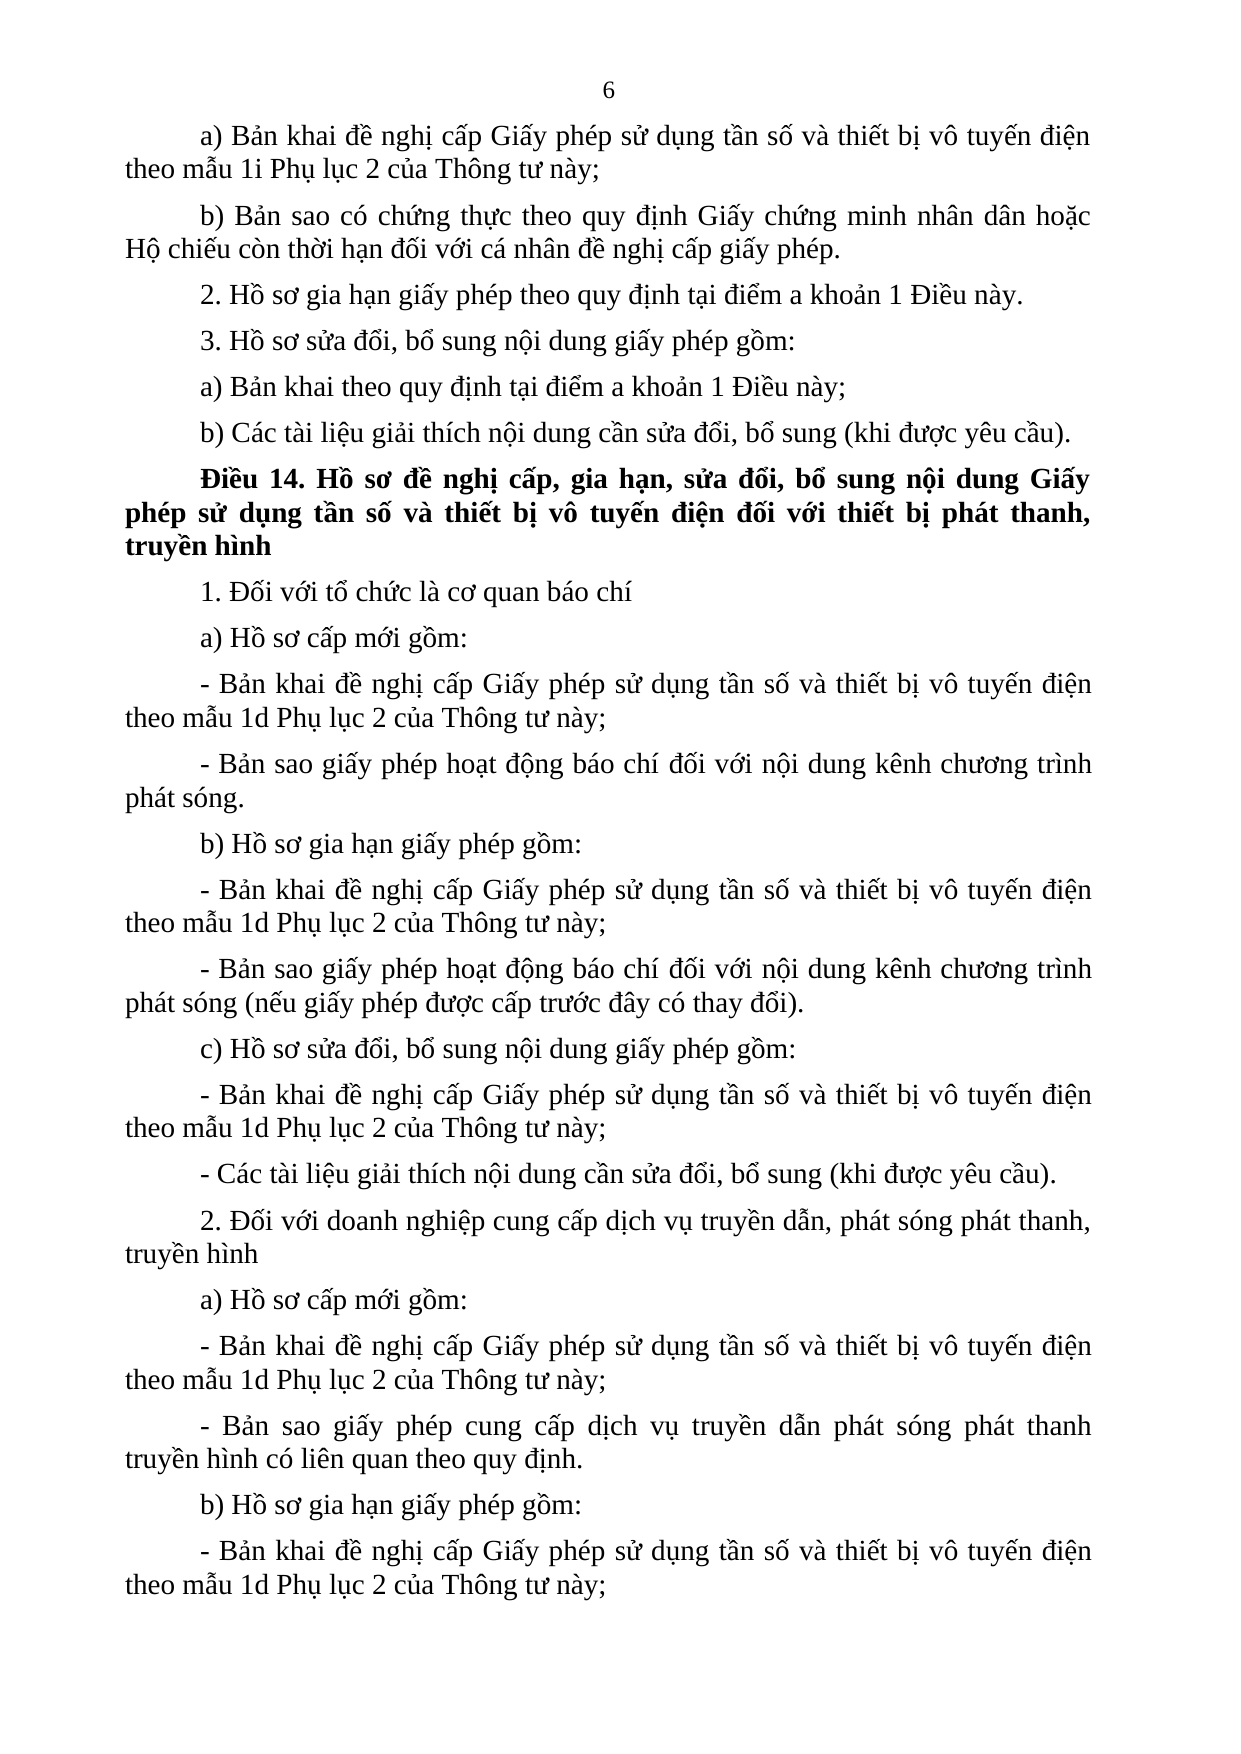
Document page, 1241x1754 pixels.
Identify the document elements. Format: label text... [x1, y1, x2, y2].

text a) Hồ sơ cấp mới gồm: [125, 1282, 1092, 1316]
text - Bản khai đề nghị cấp Giấy phép sử dụng tần số và thiết bị vô tuyến điện theo mẫu 1d Phụ lục 2 của Thông tư này; [125, 1077, 1092, 1144]
text a) Hồ sơ cấp mới gồm: [125, 621, 1092, 654]
text 1. Đối với tổ chức là cơ quan báo chí [125, 574, 1092, 608]
text - Các tài liệu giải thích nội dung cần sửa đổi, bổ sung (khi được yêu cầu). [125, 1157, 1092, 1190]
text 3. Hồ sơ sửa đổi, bổ sung nội dung giấy phép gồm: [125, 323, 1092, 357]
text a) Bản khai theo quy định tại điểm a khoản 1 Điều này; [125, 369, 1092, 403]
text b) Các tài liệu giải thích nội dung cần sửa đổi, bổ sung (khi được yêu cầu). [125, 415, 1092, 449]
text Điều 14. Hồ sơ đề nghị cấp, gia hạn, sửa đổi, bổ sung nội dung Giấy phép sử dụng tần số và thiết bị vô tuyến điện đối với thiết bị phát thanh, truyền hình [125, 461, 1092, 562]
text - Bản sao giấy phép hoạt động báo chí đối với nội dung kênh chương trình phát sóng (nếu giấy phép được cấp trước đây có thay đổi). [125, 951, 1092, 1018]
text b) Hồ sơ gia hạn giấy phép gồm: [125, 1487, 1092, 1521]
text 2. Hồ sơ gia hạn giấy phép theo quy định tại điểm a khoản 1 Điều này. [125, 277, 1092, 311]
text - Bản khai đề nghị cấp Giấy phép sử dụng tần số và thiết bị vô tuyến điện theo mẫu 1d Phụ lục 2 của Thông tư này; [125, 1533, 1092, 1601]
text - Bản sao giấy phép hoạt động báo chí đối với nội dung kênh chương trình phát sóng. [125, 746, 1092, 813]
text - Bản khai đề nghị cấp Giấy phép sử dụng tần số và thiết bị vô tuyến điện theo mẫu 1d Phụ lục 2 của Thông tư này; [125, 667, 1092, 734]
text c) Hồ sơ sửa đổi, bổ sung nội dung giấy phép gồm: [125, 1031, 1092, 1064]
text - Bản sao giấy phép cung cấp dịch vụ truyền dẫn phát sóng phát thanh truyền hình có liên quan theo quy định. [125, 1408, 1092, 1475]
text - Bản khai đề nghị cấp Giấy phép sử dụng tần số và thiết bị vô tuyến điện theo mẫu 1d Phụ lục 2 của Thông tư này; [125, 1328, 1092, 1395]
text - Bản khai đề nghị cấp Giấy phép sử dụng tần số và thiết bị vô tuyến điện theo mẫu 1d Phụ lục 2 của Thông tư này; [125, 872, 1092, 939]
text a) Bản khai đề nghị cấp Giấy phép sử dụng tần số và thiết bị vô tuyến điện theo mẫu 1i Phụ lục 2 của Thông tư này; [125, 118, 1092, 185]
text 2. Đối với doanh nghiệp cung cấp dịch vụ truyền dẫn, phát sóng phát thanh, truyền hình [125, 1203, 1092, 1270]
text b) Bản sao có chứng thực theo quy định Giấy chứng minh nhân dân hoặc Hộ chiếu còn thời hạn đối với cá nhân đề nghị cấp giấy phép. [125, 198, 1092, 265]
text b) Hồ sơ gia hạn giấy phép gồm: [125, 826, 1092, 859]
